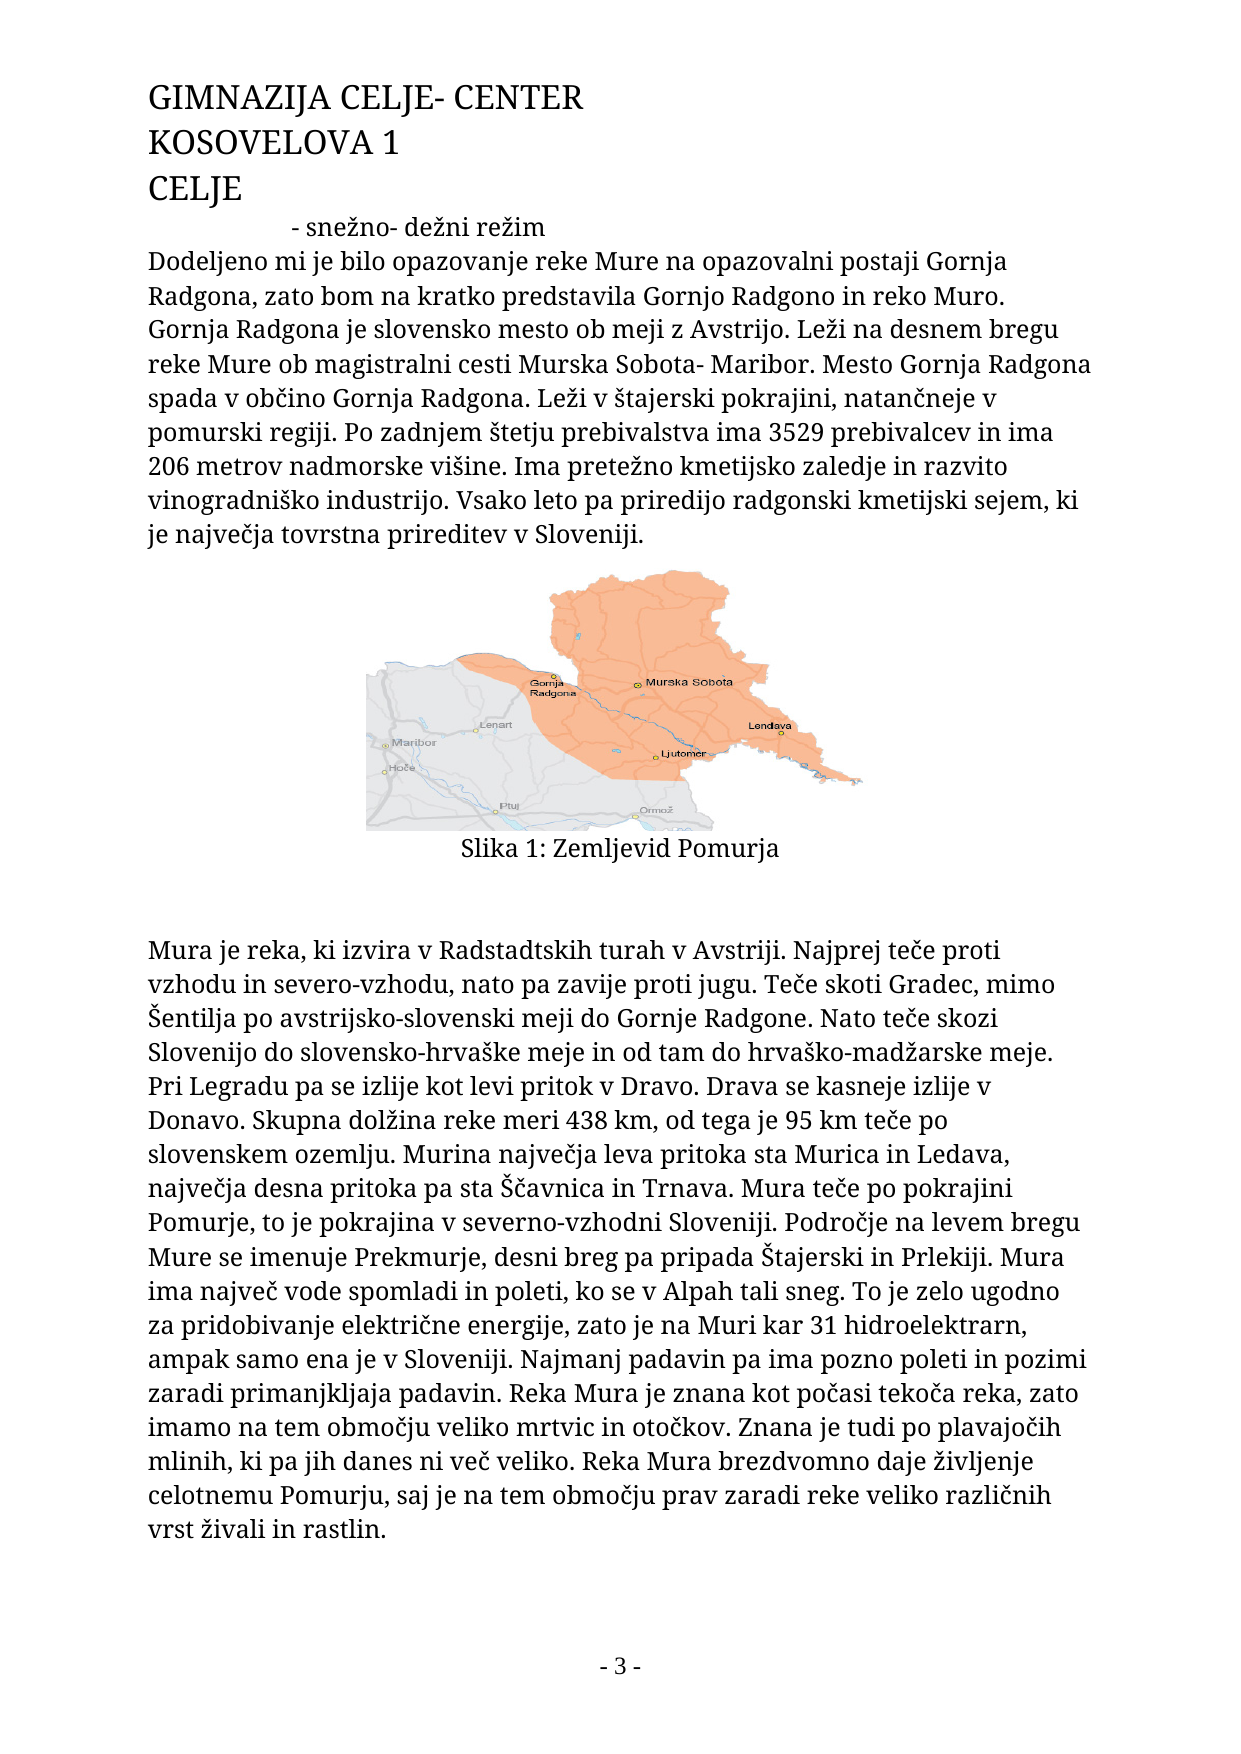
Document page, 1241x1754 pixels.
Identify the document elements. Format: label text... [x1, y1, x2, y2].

text Slika 1: Zemljevid Pomurja [148, 830, 1093, 864]
text Dodeljeno mi je bilo opazovanje reke Mure na opazovalni postaji Gornja Radgona, zato bom na kratko predstavila Gornjo Radgono in reko Muro. [148, 244, 1093, 312]
picture [366, 550, 874, 831]
text Gornja Radgona je slovensko mesto ob meji z Avstrijo. Leži na desnem bregu reke Mure ob magistralni cesti Murska Sobota- Maribor. Mesto Gornja Radgona spada v občino Gornja Radgona. Leži v štajerski pokrajini, natančneje v pomurski regiji. Po zadnjem štetju prebivalstva ima 3529 prebivalcev in ima 206 metrov nadmorske višine. Ima pretežno kmetijsko zaledje in razvito vinogradniško industrijo. Vsako leto pa priredijo radgonski kmetijski sejem, ki je največja tovrstna prireditev v Sloveniji. [148, 312, 1093, 551]
text Mura je reka, ki izvira v Radstadtskih turah v Avstriji. Najprej teče proti vzhodu in severo-vzhodu, nato pa zavije proti jugu. Teče skoti Gradec, mimo Šentilja po avstrijsko-slovenski meji do Gornje Radgone. Nato teče skozi Slovenijo do slovensko-hrvaške meje in od tam do hrvaško-madžarske meje. Pri Legradu pa se izlije kot levi pritok v Dravo. Drava se kasneje izlije v Donavo. Skupna dolžina reke meri 438 km, od tega je 95 km teče po slovenskem ozemlju. Murina največja leva pritoka sta Murica in Ledava, največja desna pritoka pa sta Ščavnica in Trnava. Mura teče po pokrajini Pomurje, to je pokrajina v severno-vzhodni Sloveniji. Področje na levem bregu Mure se imenuje Prekmurje, desni breg pa pripada Štajerski in Prlekiji. Mura ima največ vode spomladi in poleti, ko se v Alpah tali sneg. To je zelo ugodno za pridobivanje električne energije, zato je na Muri kar 31 hidroelektrarn, ampak samo ena je v Sloveniji. Najmanj padavin pa ima pozno poleti in pozimi zaradi primanjkljaja padavin. Reka Mura je znana kot počasi tekoča reka, zato imamo na tem območju veliko mrtvic in otočkov. Znana je tudi po plavajočih mlinih, ki pa jih danes ni več veliko. Reka Mura brezdvomno daje življenje celotnemu Pomurju, saj je na tem območju prav zaradi reke veliko različnih vrst živali in rastlin. [148, 933, 1093, 1546]
text - snežno- dežni režim [291, 210, 1093, 244]
